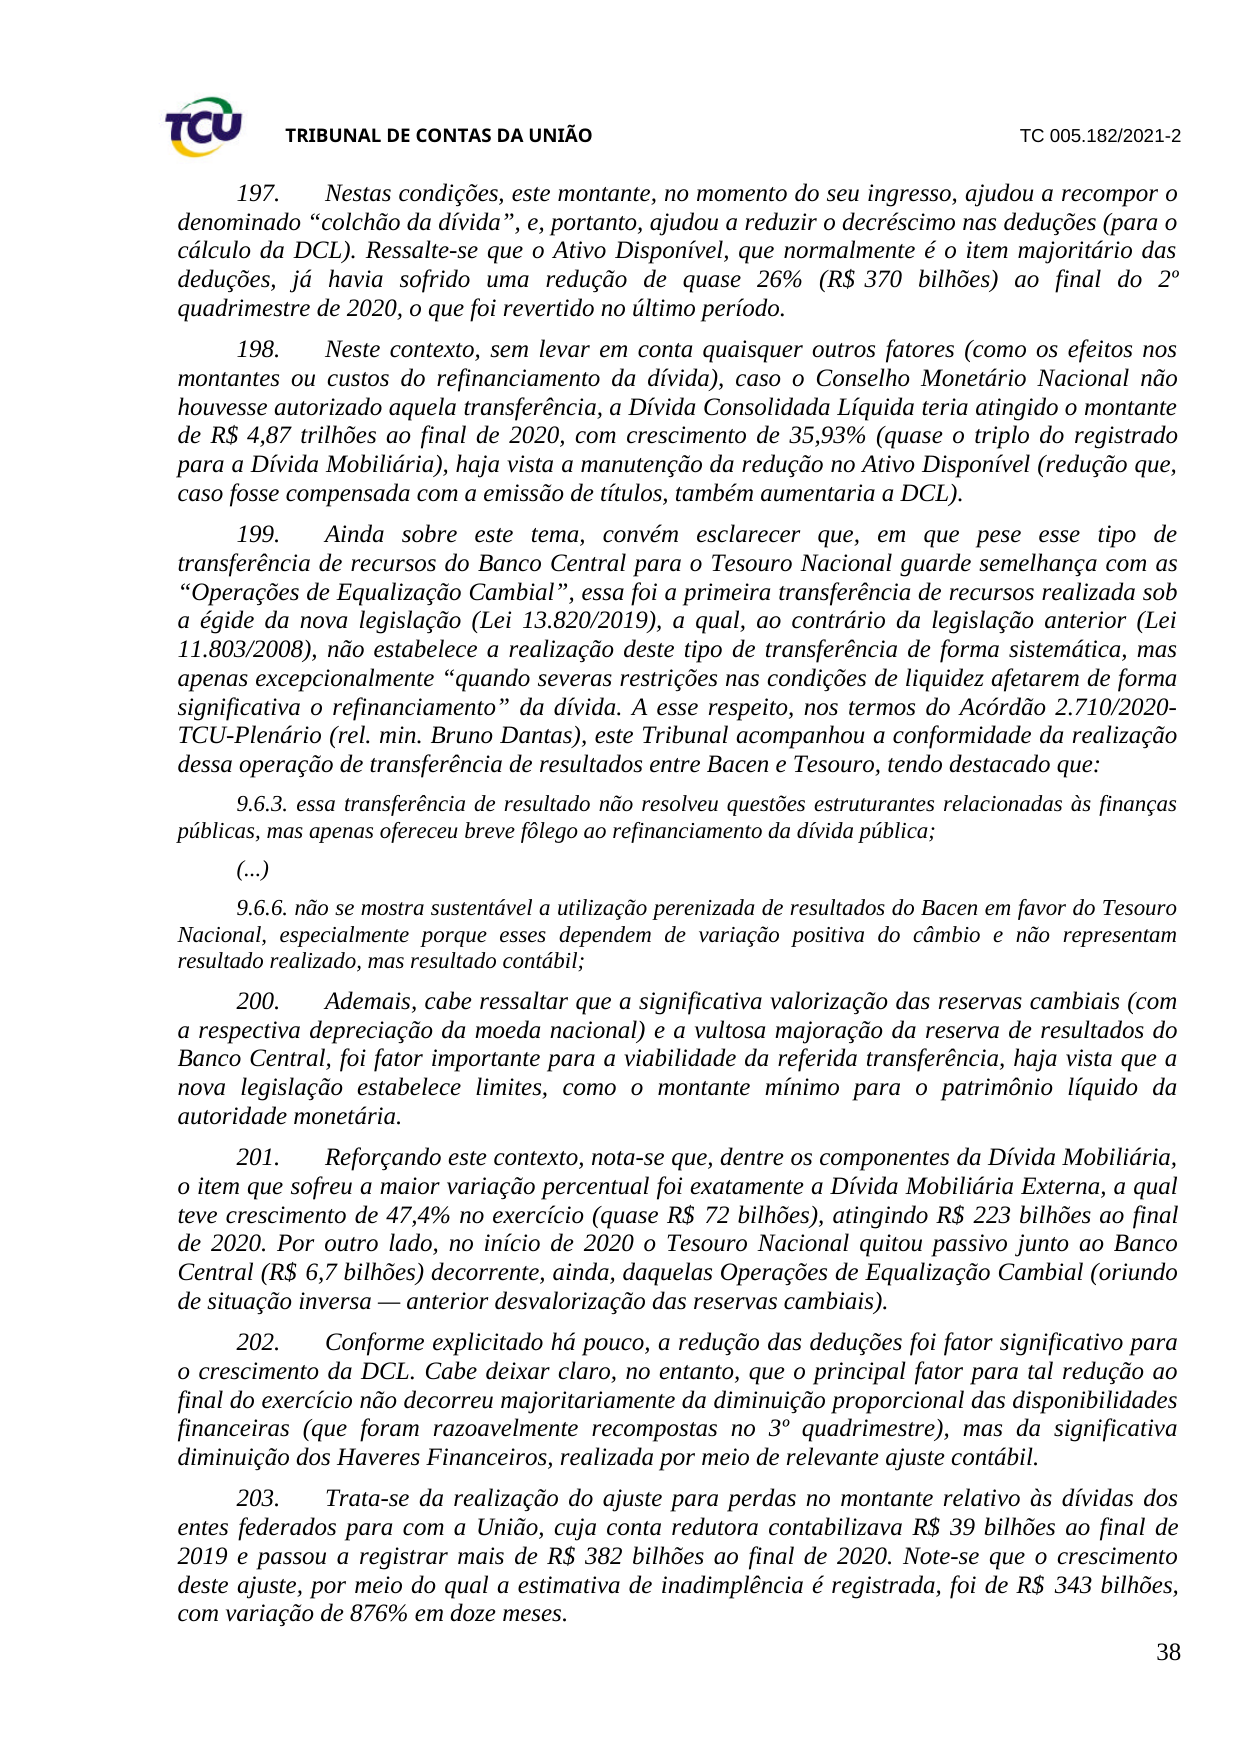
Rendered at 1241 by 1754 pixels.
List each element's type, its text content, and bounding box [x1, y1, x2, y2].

text 200. Ademais, cabe ressaltar que a significativa valorização das reservas cambiais (com a respectiva depreciação da moeda nacional) e a vultosa majoração da reserva de resultados do Banco Central, foi fator importante para a viabilidade da referida transferência, haja vista que a nova legislação estabelece limites, como o montante mínimo para o patrimônio líquido da autoridade monetária. [177, 986, 1181, 1130]
text 202. Conforme explicitado há pouco, a redução das deduções foi fator significativo para o crescimento da DCL. Cabe deixar claro, no entanto, que o principal fator para tal redução ao final do exercício não decorreu majoritariamente da diminuição proporcional das disponibilidades financeiras (que foram razoavelmente recompostas no 3º quadrimestre), mas da significativa diminuição dos Haveres Financeiros, realizada por meio de relevante ajuste contábil. [177, 1327, 1181, 1471]
text 9.6.3. essa transferência de resultado não resolveu questões estruturantes relacionadas às finanças públicas, mas apenas ofereceu breve fôlego ao refinanciamento da dívida pública; [177, 790, 1181, 843]
text 198. Neste contexto, sem levar em conta quaisquer outros fatores (como os efeitos nos montantes ou custos do refinanciamento da dívida), caso o Conselho Monetário Nacional não houvesse autorizado aquela transferência, a Dívida Consolidada Líquida teria atingido o montante de R$ 4,87 trilhões ao final de 2020, com crescimento de 35,93% (quase o triplo do registrado para a Dívida Mobiliária), haja vista a manutenção da redução no Ativo Disponível (redução que, caso fosse compensada com a emissão de títulos, também aumentaria a DCL). [177, 334, 1181, 507]
text 199. Ainda sobre este tema, convém esclarecer que, em que pese esse tipo de transferência de recursos do Banco Central para o Tesouro Nacional guarde semelhança com as “Operações de Equalização Cambial”, essa foi a primeira transferência de recursos realizada sob a égide da nova legislação (Lei 13.820/2019), a qual, ao contrário da legislação anterior (Lei 11.803/2008), não estabelece a realização deste tipo de transferência de forma sistemática, mas apenas excepcionalmente “quando severas restrições nas condições de liquidez afetarem de forma significativa o refinanciamento” da dívida. A esse respeito, nos termos do Acórdão 2.710/2020-TCU-Plenário (rel. min. Bruno Dantas), este Tribunal acompanhou a conformidade da realização dessa operação de transferência de resultados entre Bacen e Tesouro, tendo destacado que: [177, 519, 1181, 778]
text 9.6.6. não se mostra sustentável a utilização perenizada de resultados do Bacen em favor do Tesouro Nacional, especialmente porque esses dependem de variação positiva do câmbio e não representam resultado realizado, mas resultado contábil; [177, 894, 1181, 973]
text (...) [177, 856, 1181, 882]
text 201. Reforçando este contexto, nota-se que, dentre os componentes da Dívida Mobiliária, o item que sofreu a maior variação percentual foi exatamente a Dívida Mobiliária Externa, a qual teve crescimento de 47,4% no exercício (quase R$ 72 bilhões), atingindo R$ 223 bilhões ao final de 2020. Por outro lado, no início de 2020 o Tesouro Nacional quitou passivo junto ao Banco Central (R$ 6,7 bilhões) decorrente, ainda, daquelas Operações de Equalização Cambial (oriundo de situação inversa — anterior desvalorização das reservas cambiais). [177, 1142, 1181, 1315]
text 203. Trata-se da realização do ajuste para perdas no montante relativo às dívidas dos entes federados para com a União, cuja conta redutora contabilizava R$ 39 bilhões ao final de 2019 e passou a registrar mais de R$ 382 bilhões ao final de 2020. Note-se que o crescimento deste ajuste, por meio do qual a estimativa de inadimplência é registrada, foi de R$ 343 bilhões, com variação de 876% em doze meses. [177, 1483, 1181, 1627]
text 197. Nestas condições, este montante, no momento do seu ingresso, ajudou a recompor o denominado “colchão da dívida”, e, portanto, ajudou a reduzir o decréscimo nas deduções (para o cálculo da DCL). Ressalte-se que o Ativo Disponível, que normalmente é o item majoritário das deduções, já havia sofrido uma redução de quase 26% (R$ 370 bilhões) ao final do 2º quadrimestre de 2020, o que foi revertido no último período. [177, 178, 1181, 322]
